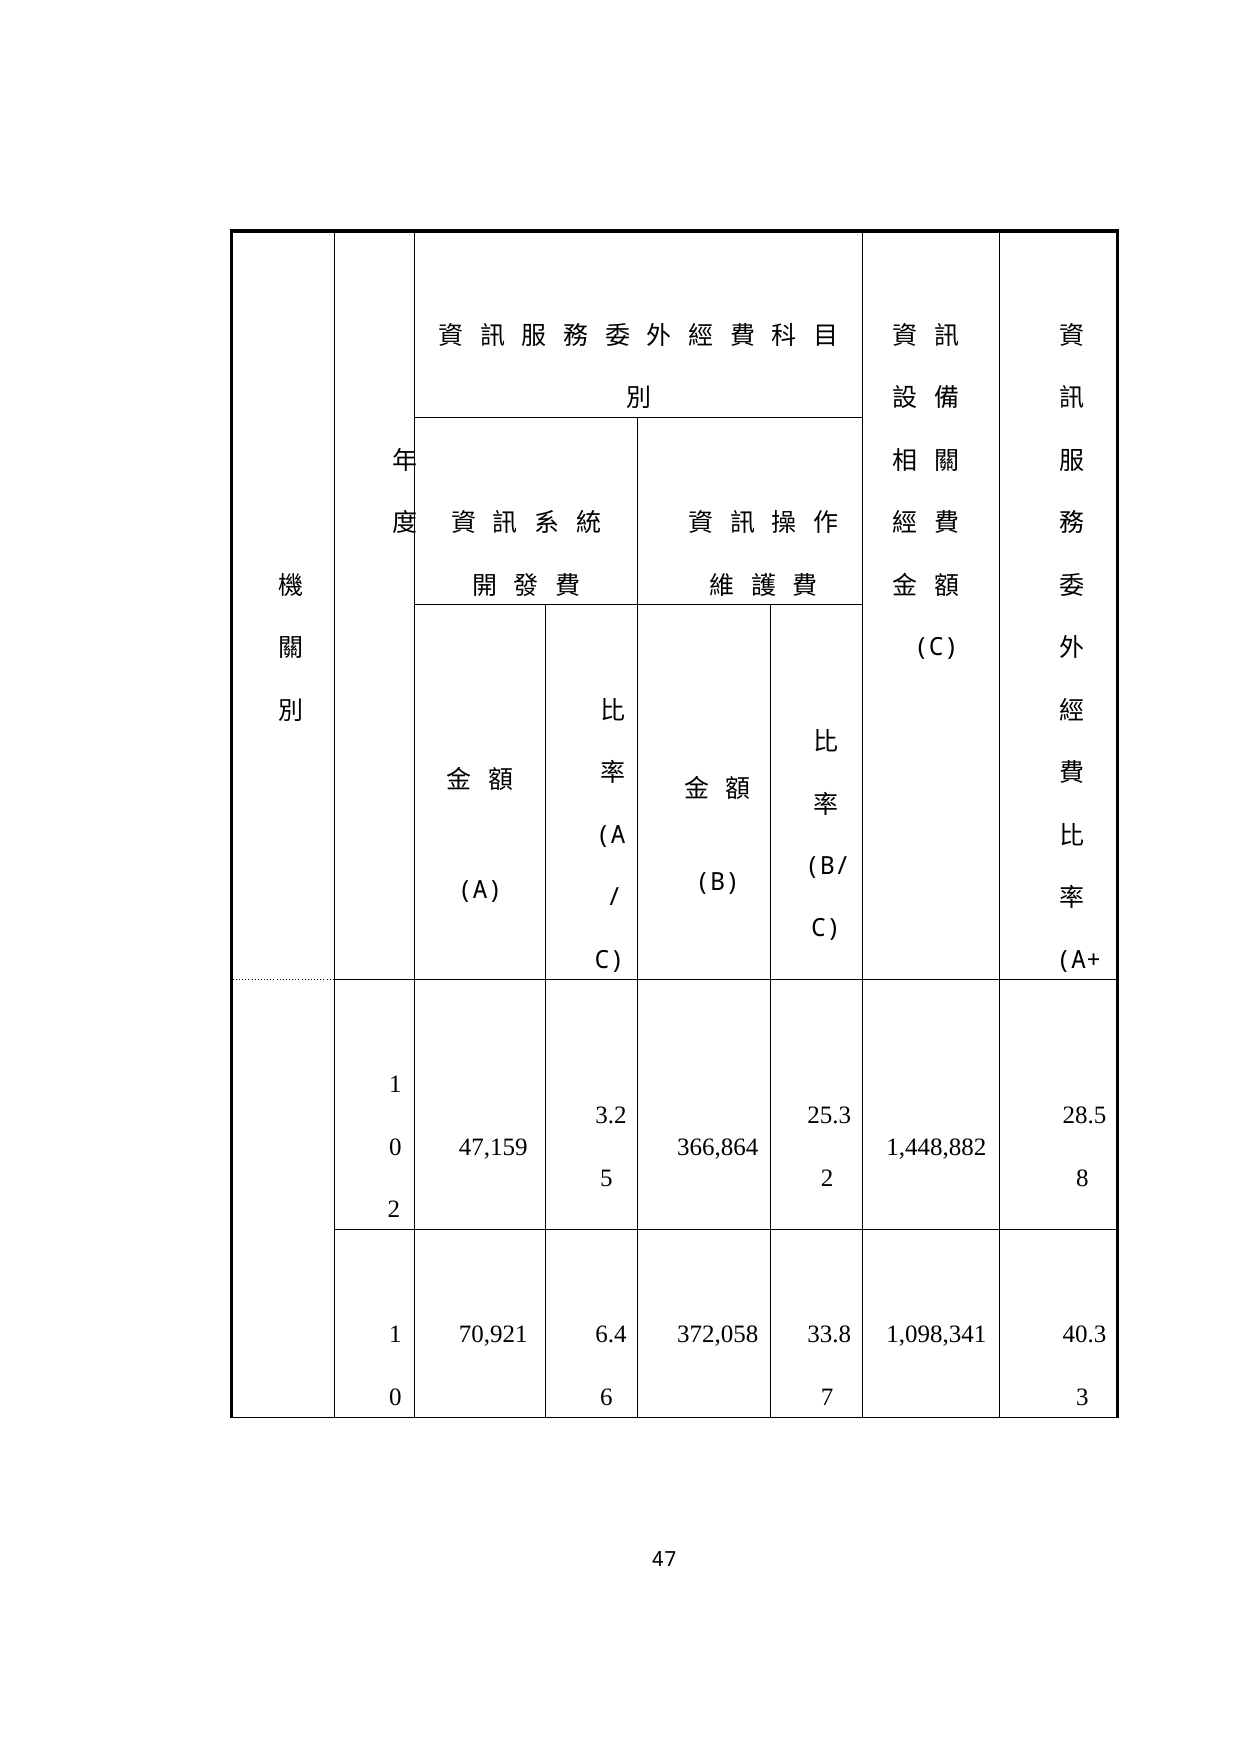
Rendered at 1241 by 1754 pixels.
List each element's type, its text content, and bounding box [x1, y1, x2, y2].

table_header 資訊服務委外經費科目別 [415, 233, 862, 417]
table_cell 10 [335, 1230, 414, 1417]
table_cell 25.32 [771, 980, 862, 1229]
table_header 年度 [335, 233, 414, 979]
table_cell 金額 (B) [638, 605, 770, 979]
table_cell 40.33 [1000, 1230, 1116, 1417]
table_header 資訊服務委外經費比率(A+B/C) [1000, 233, 1116, 979]
table_cell 資訊系統開發費 [415, 418, 637, 604]
table_cell 47,159 [415, 980, 545, 1229]
table_cell 372,058 [638, 1230, 770, 1417]
table_cell 金額 (A) [415, 605, 545, 979]
table_header 資訊設備相關經費金額 (C) [863, 233, 999, 979]
table_cell 1,098,341 [863, 1230, 999, 1417]
table_cell [233, 979, 334, 1417]
table_cell 6.46 [546, 1230, 637, 1417]
table_cell 1,448,882 [863, 980, 999, 1229]
table_cell 366,864 [638, 980, 770, 1229]
table_cell 比率(A/C) [546, 605, 637, 979]
table_cell 比率(B/C) [771, 605, 862, 979]
table_cell 70,921 [415, 1230, 545, 1417]
table_cell 28.58 [1000, 980, 1116, 1229]
table_header 機關別 [233, 233, 334, 979]
table_cell 資訊操作維護費 [638, 418, 862, 604]
table_cell 33.87 [771, 1230, 862, 1417]
table_cell 3.25 [546, 980, 637, 1229]
table_cell 102 [335, 980, 414, 1229]
